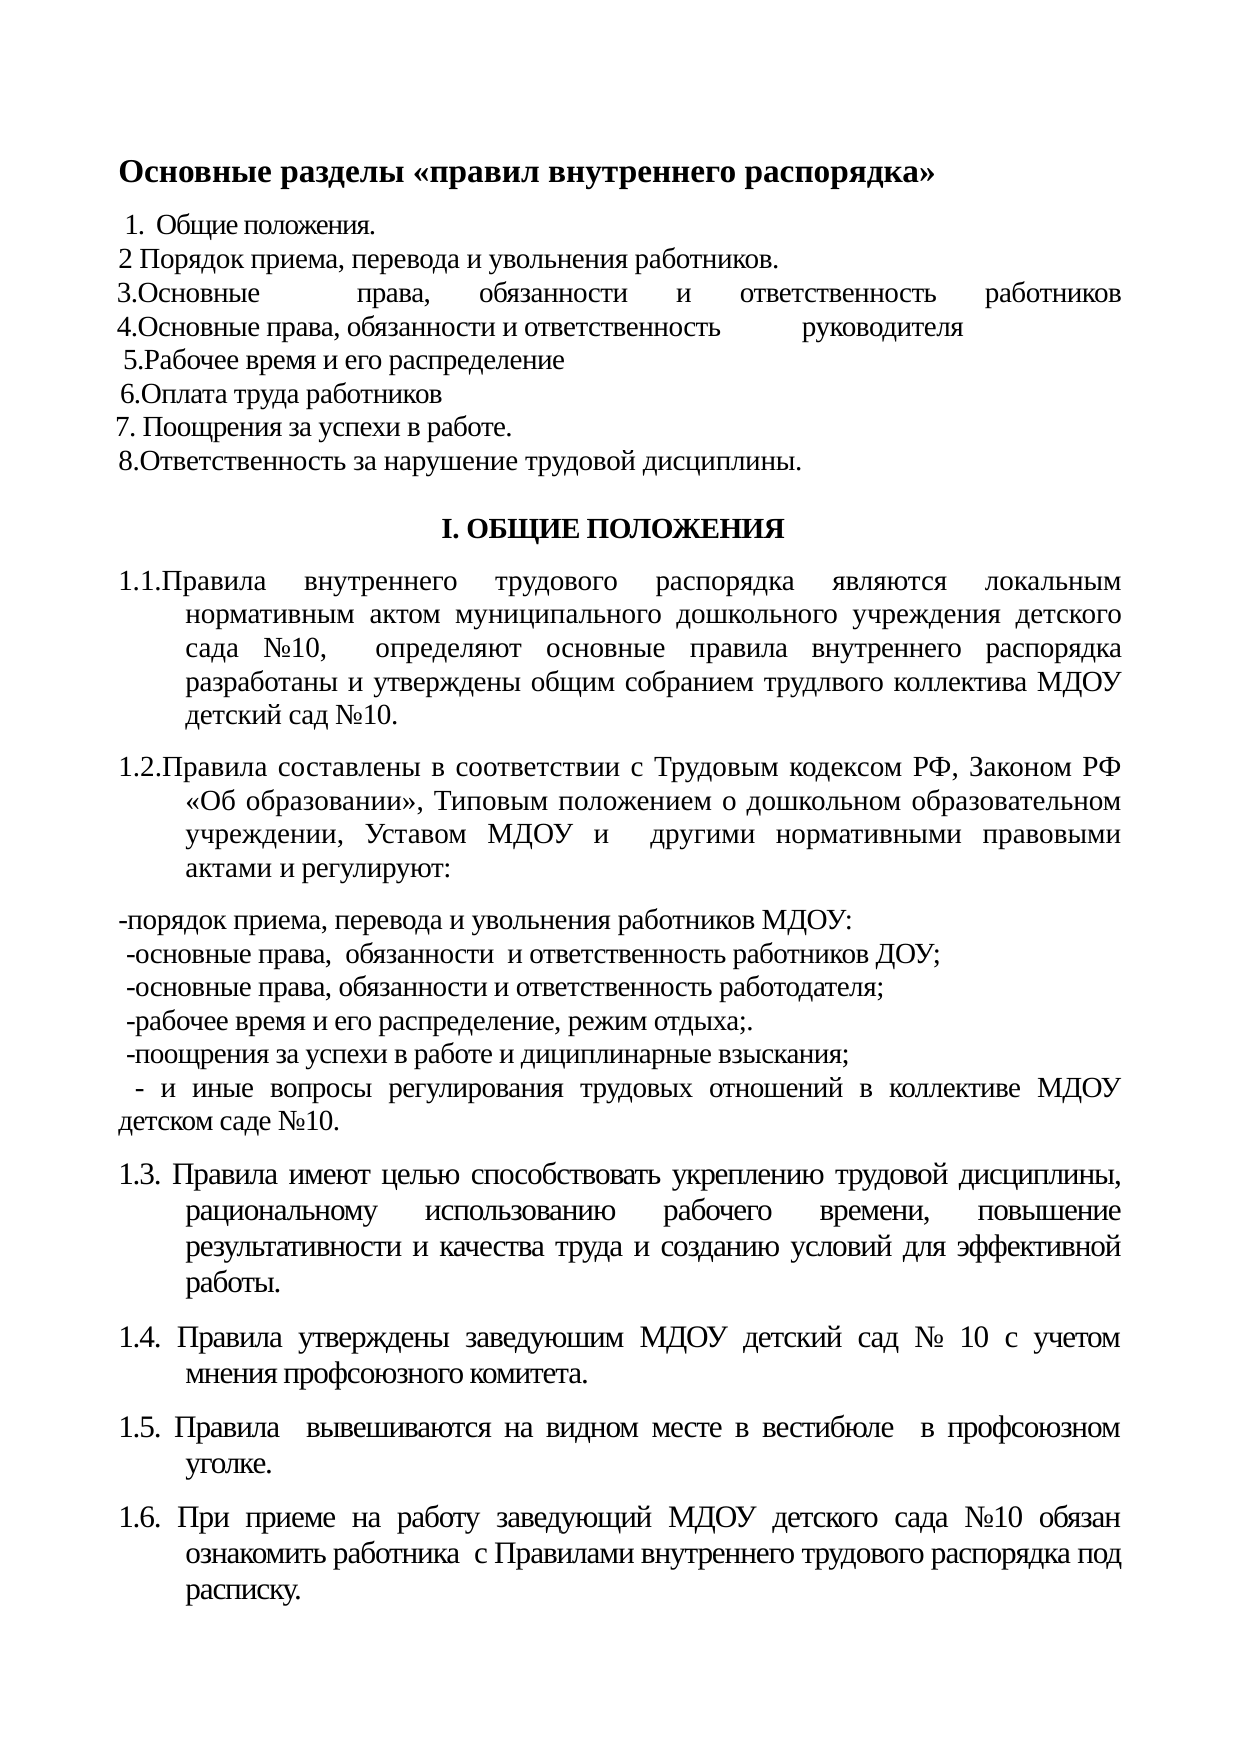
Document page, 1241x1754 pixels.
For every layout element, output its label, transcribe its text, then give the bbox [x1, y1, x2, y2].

text Основные разделы «правил внутреннего распорядка» [118, 152, 1121, 190]
text 5.Рабочее время и его распределение [123, 342, 1122, 376]
text 1.6. При приеме на работу заведующий МДОУ детского сада №10 обязан ознакомить работника с Правилами внутреннего трудового распорядка под расписку. [118, 1499, 1122, 1607]
text I. ОБЩИЕ ПОЛОЖЕНИЯ [118, 511, 1108, 544]
text 1.1.Правила внутреннего трудового распорядка являются локальным нормативным актом муниципального дошкольного учреждения детского сада №10, определяют основные правила внутреннего распорядка разработаны и утверждены общим собранием трудлвого коллектива МДОУ детский сад №10. [118, 563, 1122, 731]
text -основные права, обязанности и ответственность работников ДОУ; [126, 936, 1122, 969]
text 8.Ответственность за нарушение трудовой дисциплины. [118, 443, 1122, 477]
text - и иные вопросы регулирования трудовых отношений в коллективе МДОУ детском саде №10. [118, 1070, 1122, 1137]
text -поощрения за успехи в работе и дициплинарные взыскания; [126, 1036, 1122, 1070]
text 1.5. Правила вывешиваются на видном месте в вестибюле в профсоюзном уголке. [118, 1408, 1122, 1480]
text 3.Основные права, обязанности и ответственность работников 4.Основные права, обязанности и ответственность руководителя [117, 275, 1122, 342]
text -рабочее время и его распределение, режим отдыха;. [126, 1003, 1122, 1036]
text 1.2.Правила составлены в соответствии с Трудовым кодексом РФ, Законом РФ «Об образовании», Типовым положением о дошкольном образовательном учреждении, Уставом МДОУ и другими нормативными правовыми актами и регулируют: [118, 749, 1122, 883]
text 2 Порядок приема, перевода и увольнения работников. [118, 242, 1122, 275]
text -основные права, обязанности и ответственность работодателя; [126, 969, 1122, 1003]
text -порядок приема, перевода и увольнения работников МДОУ: [118, 902, 1122, 936]
text 1.4. Правила утверждены заведуюшим МДОУ детский сад № 10 с учетом мнения профсоюзного комитета. [118, 1318, 1122, 1390]
text 7. Поощрения за успехи в работе. [115, 409, 1122, 443]
text 6.Оплата труда работников [120, 376, 1122, 409]
text 1.3. Правила имеют целью способствовать укреплению трудовой дисциплины, рациональному использованию рабочего времени, повышение результативности и качества труда и созданию условий для эффективной работы. [118, 1156, 1122, 1299]
text 1. Общие положения. [118, 207, 1122, 241]
